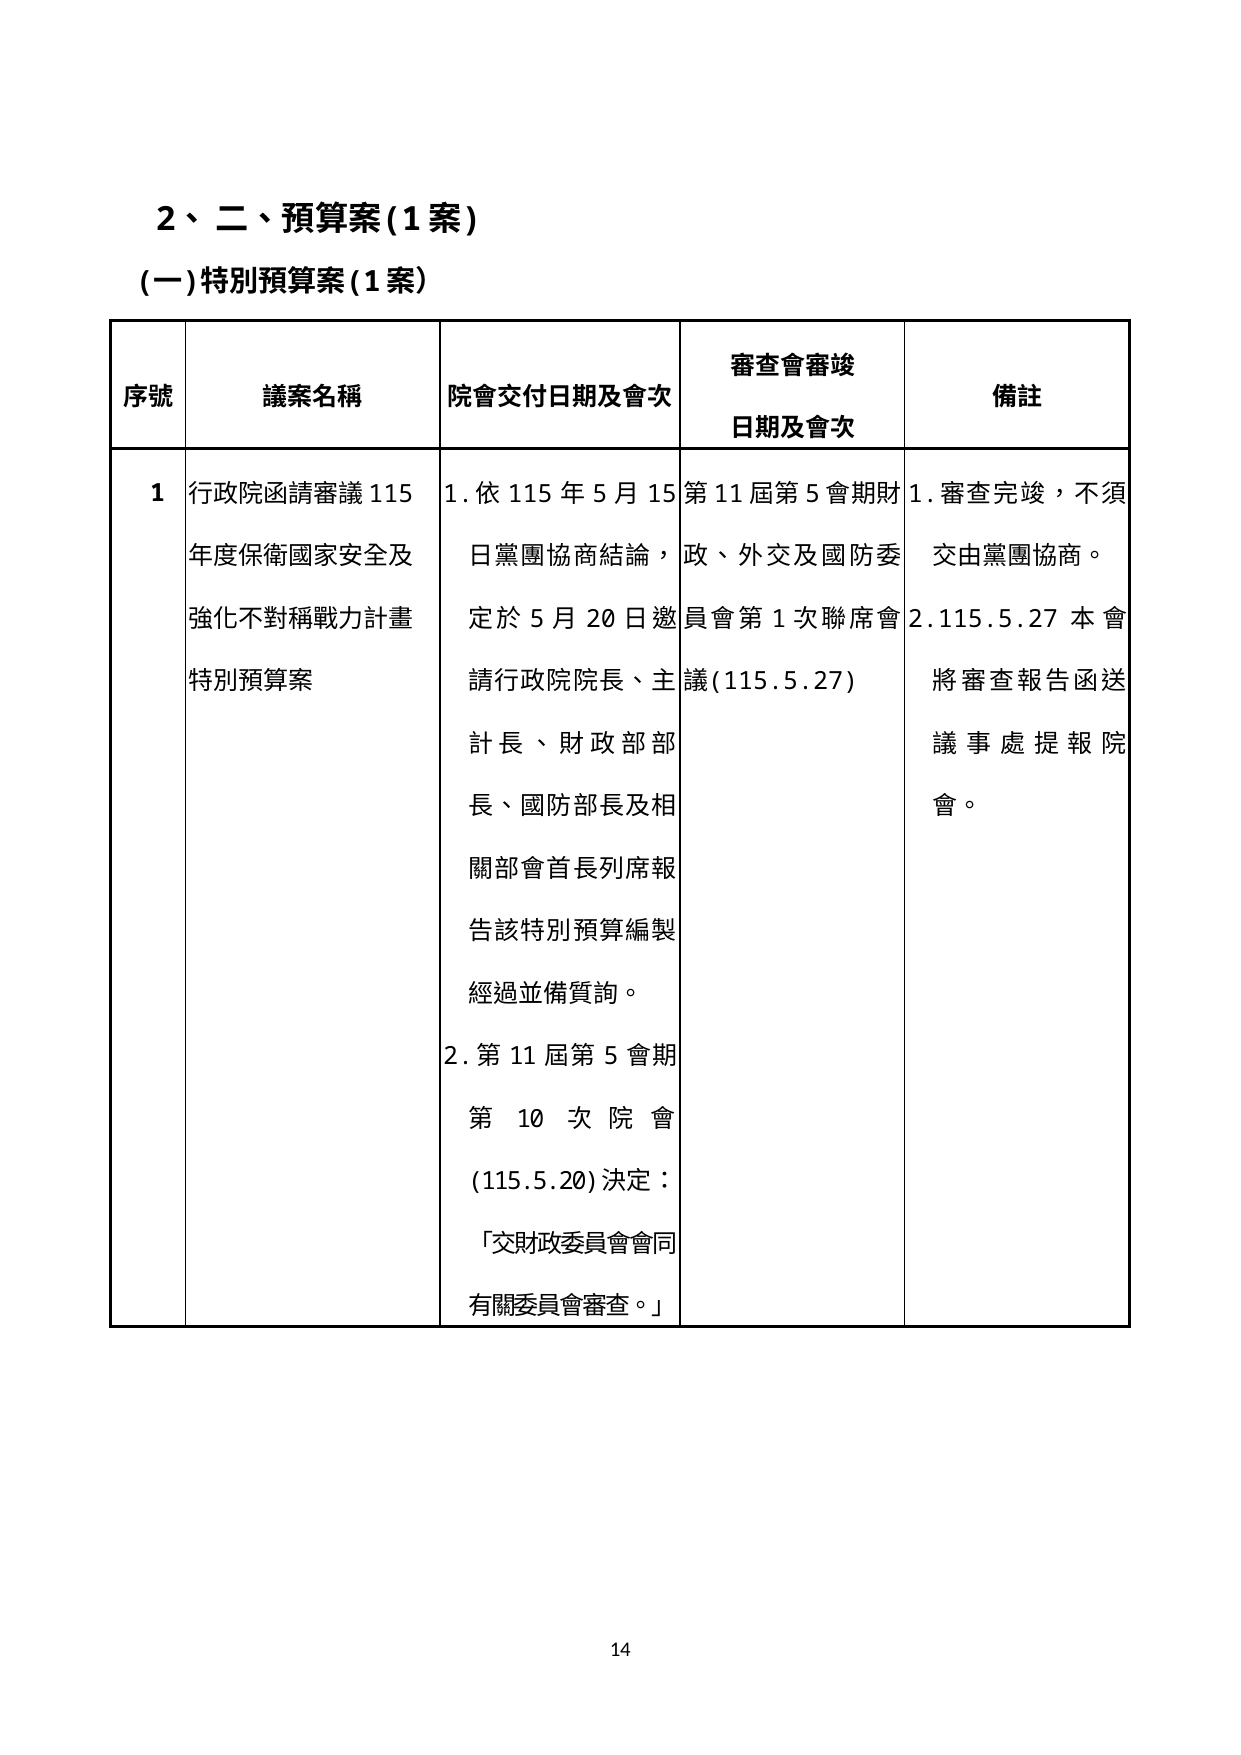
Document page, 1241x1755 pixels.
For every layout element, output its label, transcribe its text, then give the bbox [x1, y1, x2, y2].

table_header 備註 [905, 322, 1128, 447]
table_header 序號 [112, 322, 185, 447]
table_header 議案名稱 [186, 322, 439, 447]
table_cell 1.依115年5月15日黨團協商結論，定於5月20日邀請行政院院長、主計長、財政部部長、國防部長及相關部會首長列席報告該特別預算編製經過並備質詢。 2.第11屆第5會期第10次院會(115.5.20)決定：「交財政委員會會同有關委員會審查。」 [441, 450, 679, 1325]
table_cell [112, 450, 185, 1325]
subtitle (一)特別預算案(1案） [118, 237, 1122, 300]
table_cell 第11屆第5會期財政、外交及國防委員會第1次聯席會議(115.5.27) [681, 450, 904, 1325]
table_header 審查會審竣 日期及會次 [681, 322, 904, 447]
table_cell 行政院函請審議115年度保衛國家安全及強化不對稱戰力計畫特別預算案 [186, 450, 439, 1325]
table_header 院會交付日期及會次 [441, 322, 679, 447]
table_cell 1.審查完竣，不須交由黨團協商。 2.115.5.27本會將審查報告函送議事處提報院會。 [905, 450, 1128, 1325]
subtitle 二、預算案(1案) [156, 175, 1122, 237]
